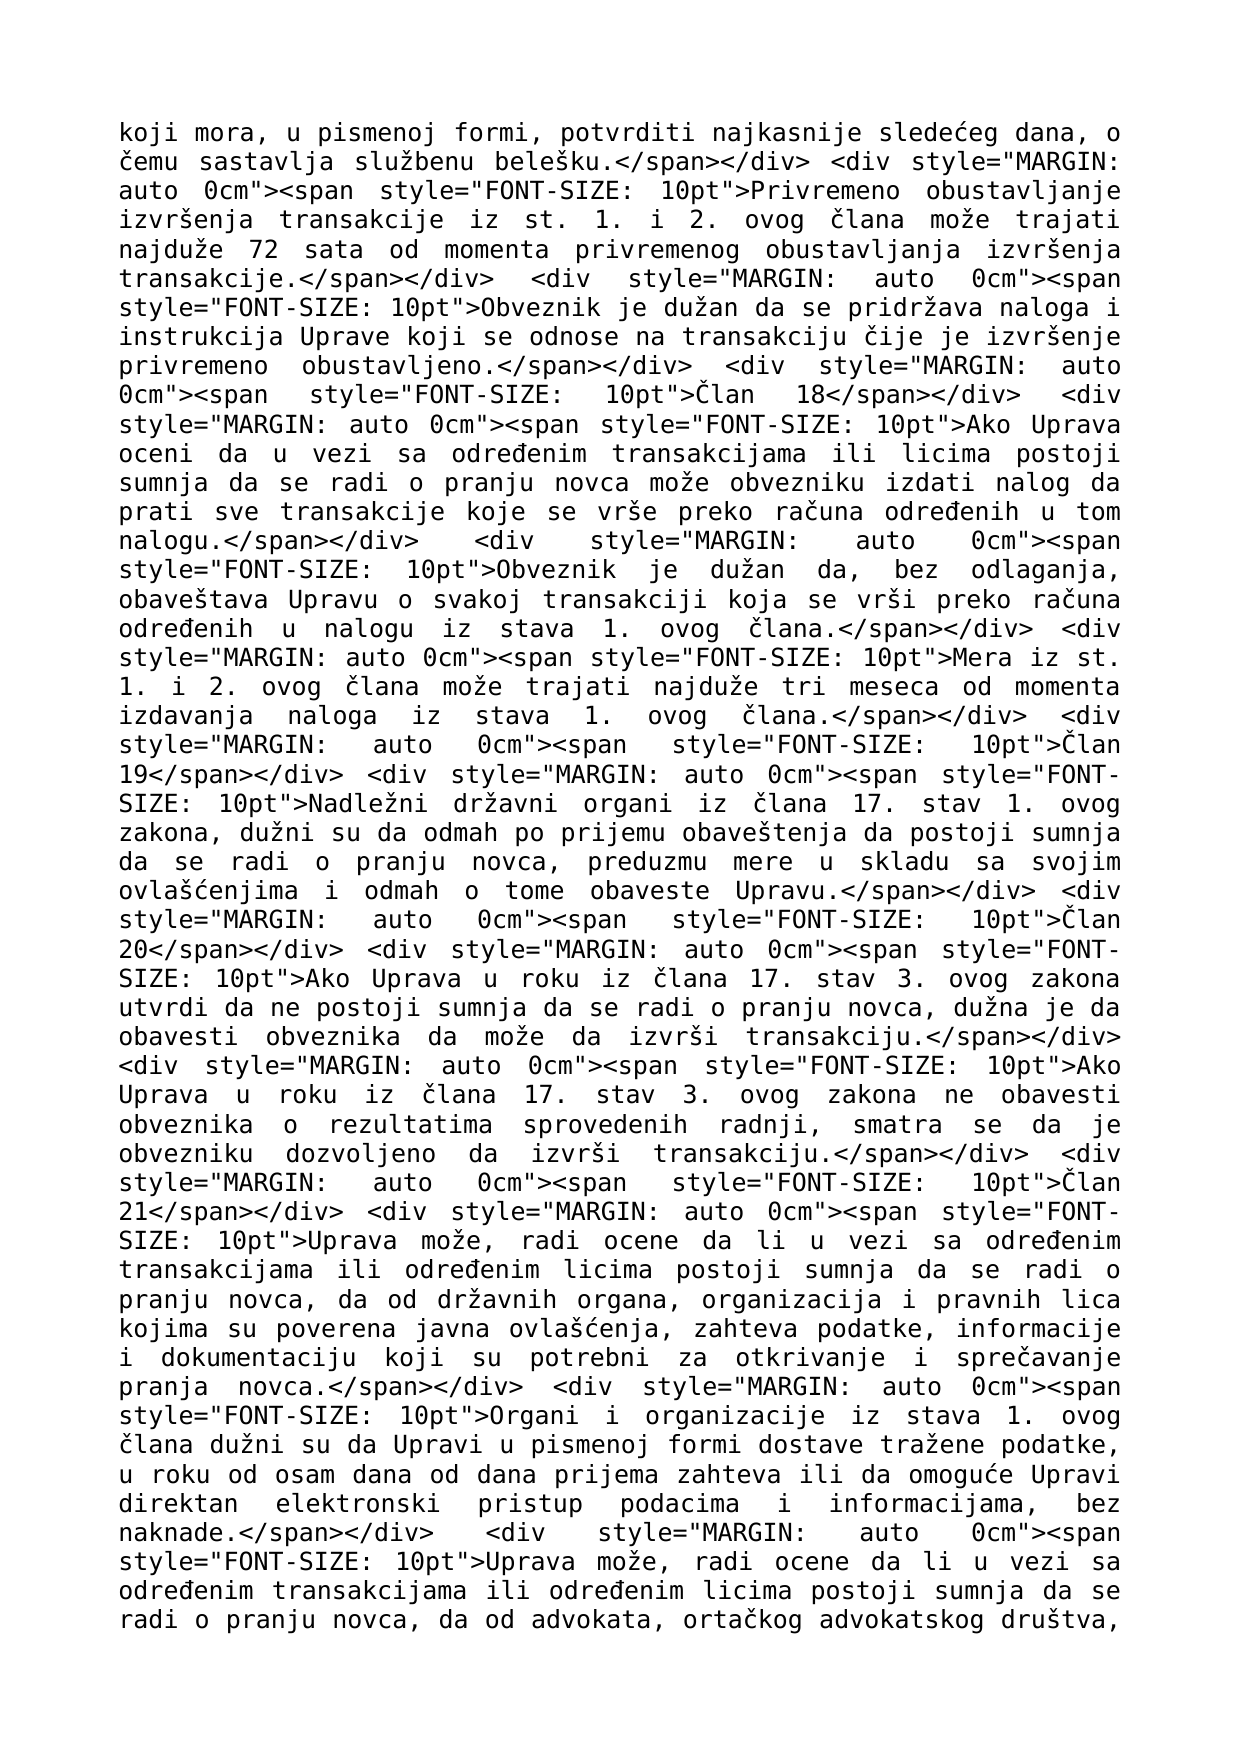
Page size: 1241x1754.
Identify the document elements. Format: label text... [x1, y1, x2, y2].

text koji mora, u pismenoj formi, potvrditi najkasnije sledećeg dana, o čemu sastavlja službenu belešku.</span></div> <div style="MARGIN: auto 0cm"><span style="FONT-SIZE: 10pt">Privremeno obustavljanje izvršenja transakcije iz st. 1. i 2. ovog člana može trajati najduže 72 sata od momenta privremenog obustavljanja izvršenja transakcije.</span></div> <div style="MARGIN: auto 0cm"><span style="FONT-SIZE: 10pt">Obveznik je dužan da se pridržava naloga i instrukcija Uprave koji se odnose na transakciju čije je izvršenje privremeno obustavljeno.</span></div> <div style="MARGIN: auto 0cm"><span style="FONT-SIZE: 10pt">Član 18</span></div> <div style="MARGIN: auto 0cm"><span style="FONT-SIZE: 10pt">Ako Uprava oceni da u vezi sa određenim transakcijama ili licima postoji sumnja da se radi o pranju novca može obvezniku izdati nalog da prati sve transakcije koje se vrše preko računa određenih u tom nalogu.</span></div> <div style="MARGIN: auto 0cm"><span style="FONT-SIZE: 10pt">Obveznik je dužan da, bez odlaganja, obaveštava Upravu o svakoj transakciji koja se vrši preko računa određenih u nalogu iz stava 1. ovog člana.</span></div> <div style="MARGIN: auto 0cm"><span style="FONT-SIZE: 10pt">Mera iz st. 1. i 2. ovog člana može trajati najduže tri meseca od momenta izdavanja naloga iz stava 1. ovog člana.</span></div> <div style="MARGIN: auto 0cm"><span style="FONT-SIZE: 10pt">Član 19</span></div> <div style="MARGIN: auto 0cm"><span style="FONT-SIZE: 10pt">Nadležni državni organi iz člana 17. stav 1. ovog zakona, dužni su da odmah po prijemu obaveštenja da postoji sumnja da se radi o pranju novca, preduzmu mere u skladu sa svojim ovlašćenjima i odmah o tome obaveste Upravu.</span></div> <div style="MARGIN: auto 0cm"><span style="FONT-SIZE: 10pt">Član 20</span></div> <div style="MARGIN: auto 0cm"><span style="FONT-SIZE: 10pt">Ako Uprava u roku iz člana 17. stav 3. ovog zakona utvrdi da ne postoji sumnja da se radi o pranju novca, dužna je da obavesti obveznika da može da izvrši transakciju.</span></div> <div style="MARGIN: auto 0cm"><span style="FONT-SIZE: 10pt">Ako Uprava u roku iz člana 17. stav 3. ovog zakona ne obavesti obveznika o rezultatima sprovedenih radnji, smatra se da je obvezniku dozvoljeno da izvrši transakciju.</span></div> <div style="MARGIN: auto 0cm"><span style="FONT-SIZE: 10pt">Član 21</span></div> <div style="MARGIN: auto 0cm"><span style="FONT-SIZE: 10pt">Uprava može, radi ocene da li u vezi sa određenim transakcijama ili određenim licima postoji sumnja da se radi o pranju novca, da od državnih organa, organizacija i pravnih lica kojima su poverena javna ovlašćenja, zahteva podatke, informacije i dokumentaciju koji su potrebni za otkrivanje i sprečavanje pranja novca.</span></div> <div style="MARGIN: auto 0cm"><span style="FONT-SIZE: 10pt">Organi i organizacije iz stava 1. ovog člana dužni su da Upravi u pismenoj formi dostave tražene podatke, u roku od osam dana od dana prijema zahteva ili da omoguće Upravi direktan elektronski pristup podacima i informacijama, bez naknade.</span></div> <div style="MARGIN: auto 0cm"><span style="FONT-SIZE: 10pt">Uprava može, radi ocene da li u vezi sa određenim transakcijama ili određenim licima postoji sumnja da se radi o pranju novca, da od advokata, ortačkog advokatskog društva, [118, 118, 1122, 1635]
